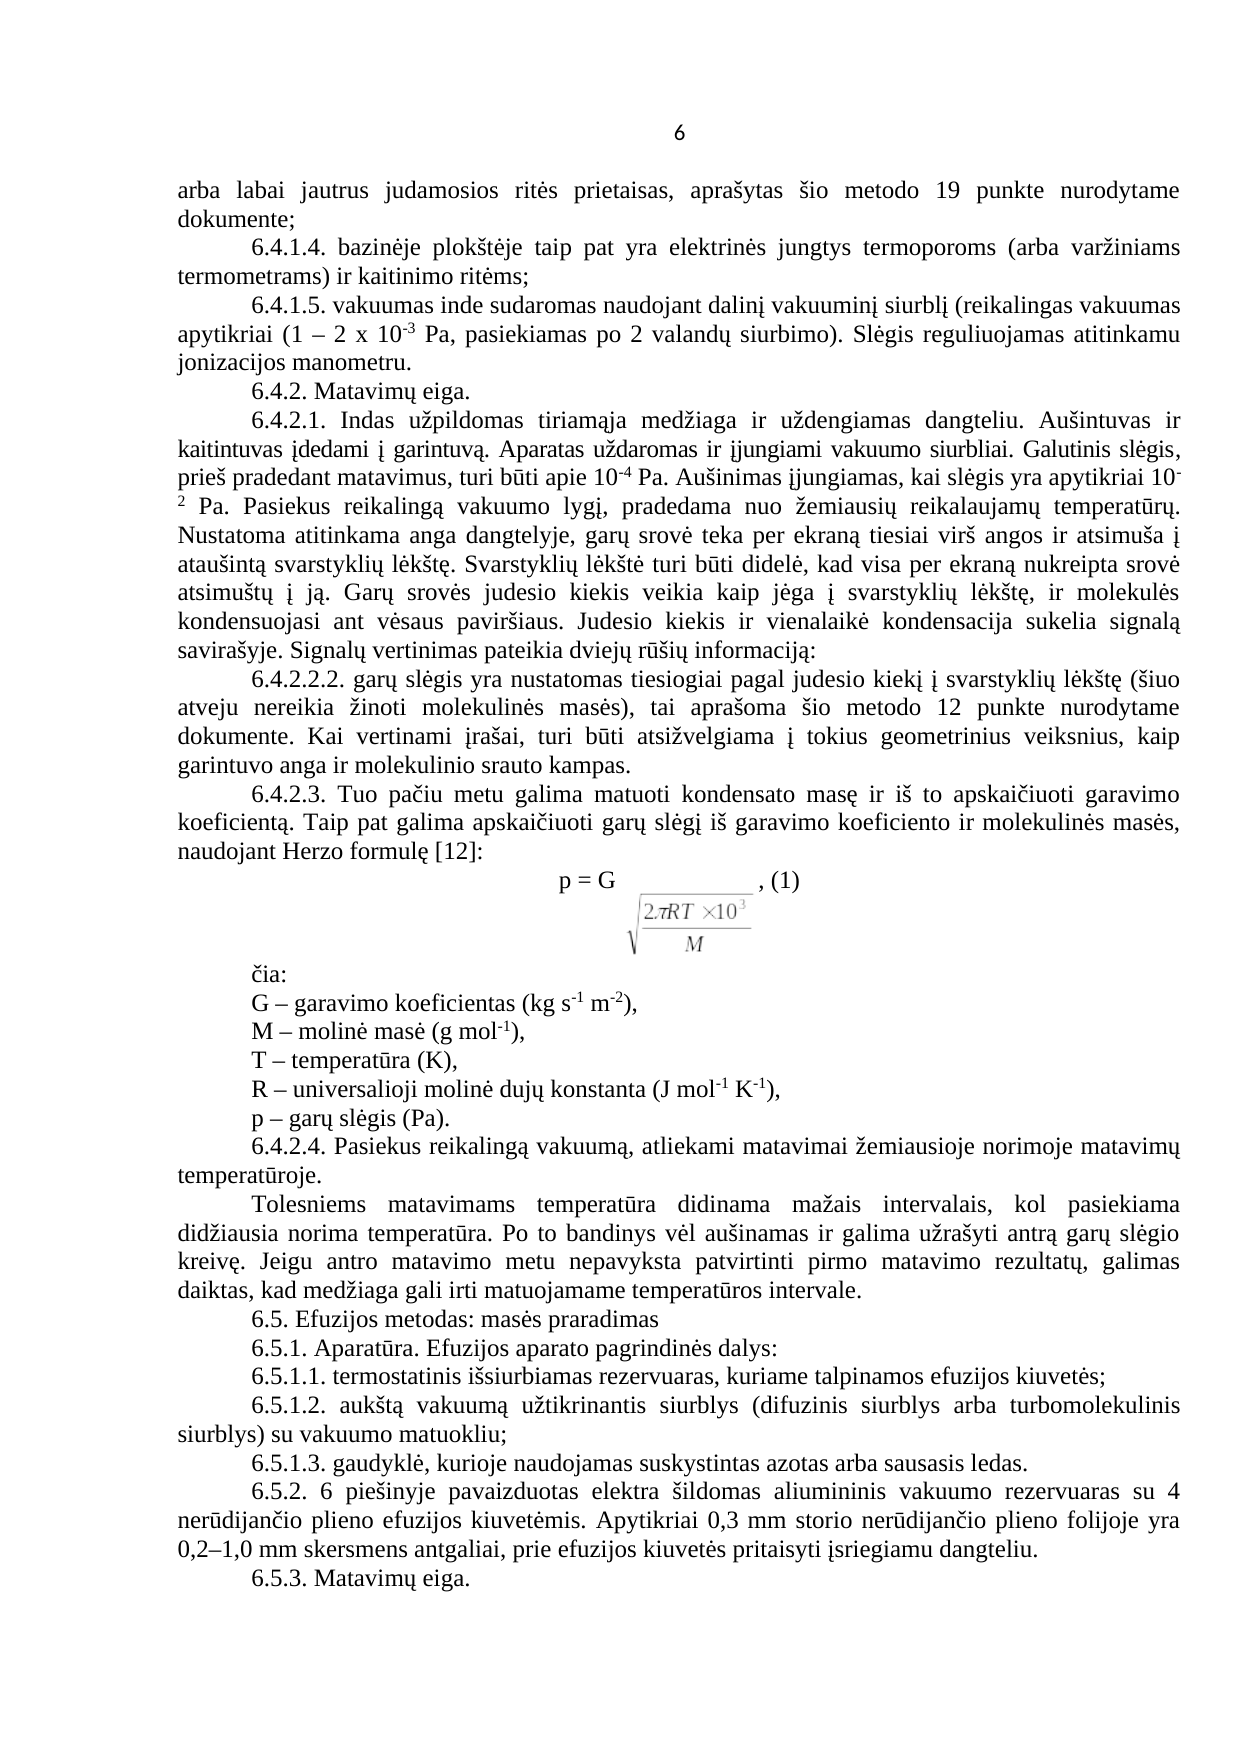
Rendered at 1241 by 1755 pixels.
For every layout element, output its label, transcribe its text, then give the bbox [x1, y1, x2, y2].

text p – garų slėgis (Pa). [177, 1103, 1181, 1131]
text 6.4.2.3. Tuo pačiu metu galima matuoti kondensato masę ir iš to apskaičiuoti garavimo koeficientą. Taip pat galima apskaičiuoti garų slėgį iš garavimo koeficiento ir molekulinės masės, naudojant Herzo formulę [12]: [177, 779, 1181, 865]
text 6.4.2.1. Indas užpildomas tiriamąja medžiaga ir uždengiamas dangteliu. Aušintuvas ir kaitintuvas įdedami į garintuvą. Aparatas uždaromas ir įjungiami vakuumo siurbliai. Galutinis slėgis, prieš pradedant matavimus, turi būti apie 10-4 Pa. Aušinimas įjungiamas, kai slėgis yra apytikriai 10-2 Pa. Pasiekus reikalingą vakuumo lygį, pradedama nuo žemiausių reikalaujamų temperatūrų. Nustatoma atitinkama anga dangtelyje, garų srovė teka per ekraną tiesiai virš angos ir atsimuša į ataušintą svarstyklių lėkštę. Svarstyklių lėkštė turi būti didelė, kad visa per ekraną nukreipta srovė atsimuštų į ją. Garų srovės judesio kiekis veikia kaip jėga į svarstyklių lėkštę, ir molekulės kondensuojasi ant vėsaus paviršiaus. Judesio kiekis ir vienalaikė kondensacija sukelia signalą savirašyje. Signalų vertinimas pateikia dviejų rūšių informaciją: [177, 405, 1181, 664]
text 6.4.2. Matavimų eiga. [177, 376, 1181, 405]
text G – garavimo koeficientas (kg s-1 m-2), [177, 988, 1181, 1016]
text Tolesniems matavimams temperatūra didinama mažais intervalais, kol pasiekiama didžiausia norima temperatūra. Po to bandinys vėl aušinamas ir galima užrašyti antrą garų slėgio kreivę. Jeigu antro matavimo metu nepavyksta patvirtinti pirmo matavimo rezultatų, galimas daiktas, kad medžiaga gali irti matuojamame temperatūros intervale. [177, 1189, 1181, 1304]
text p = G , (1) [177, 865, 1181, 959]
text čia: [177, 959, 1181, 988]
text 6.4.1.5. vakuumas inde sudaromas naudojant dalinį vakuuminį siurblį (reikalingas vakuumas apytikriai (1 – 2 x 10-3 Pa, pasiekiamas po 2 valandų siurbimo). Slėgis reguliuojamas atitinkamu jonizacijos manometru. [177, 290, 1181, 376]
text arba labai jautrus judamosios ritės prietaisas, aprašytas šio metodo 19 punkte nurodytame dokumente; [177, 175, 1181, 232]
text 6.5.2. 6 piešinyje pavaizduotas elektra šildomas aliumininis vakuumo rezervuaras su 4 nerūdijančio plieno efuzijos kiuvetėmis. Apytikriai 0,3 mm storio nerūdijančio plieno folijoje yra 0,2–1,0 mm skersmens antgaliai, prie efuzijos kiuvetės pritaisyti įsriegiamu dangteliu. [177, 1476, 1181, 1563]
text 6.5.3. Matavimų eiga. [177, 1563, 1181, 1591]
text M – molinė masė (g mol-1), [177, 1016, 1181, 1045]
text 6.4.1.4. bazinėje plokštėje taip pat yra elektrinės jungtys termoporoms (arba varžiniams termometrams) ir kaitinimo ritėms; [177, 232, 1181, 290]
text 6.5.1.1. termostatinis išsiurbiamas rezervuaras, kuriame talpinamos efuzijos kiuvetės; [177, 1361, 1181, 1390]
text T – temperatūra (K), [177, 1045, 1181, 1074]
text 6.5.1. Aparatūra. Efuzijos aparato pagrindinės dalys: [177, 1333, 1181, 1361]
text 6.5. Efuzijos metodas: masės praradimas [177, 1304, 1181, 1333]
text 6.4.2.4. Pasiekus reikalingą vakuumą, atliekami matavimai žemiausioje norimoje matavimų temperatūroje. [177, 1131, 1181, 1189]
text 6.4.2.2.2. garų slėgis yra nustatomas tiesiogiai pagal judesio kiekį į svarstyklių lėkštę (šiuo atveju nereikia žinoti molekulinės masės), tai aprašoma šio metodo 12 punkte nurodytame dokumente. Kai vertinami įrašai, turi būti atsižvelgiama į tokius geometrinius veiksnius, kaip garintuvo anga ir molekulinio srauto kampas. [177, 664, 1181, 779]
text 6.5.1.3. gaudyklė, kurioje naudojamas suskystintas azotas arba sausasis ledas. [177, 1448, 1181, 1476]
text R – universalioji molinė dujų konstanta (J mol-1 K-1), [177, 1074, 1181, 1103]
text 6.5.1.2. aukštą vakuumą užtikrinantis siurblys (difuzinis siurblys arba turbomolekulinis siurblys) su vakuumo matuokliu; [177, 1390, 1181, 1448]
